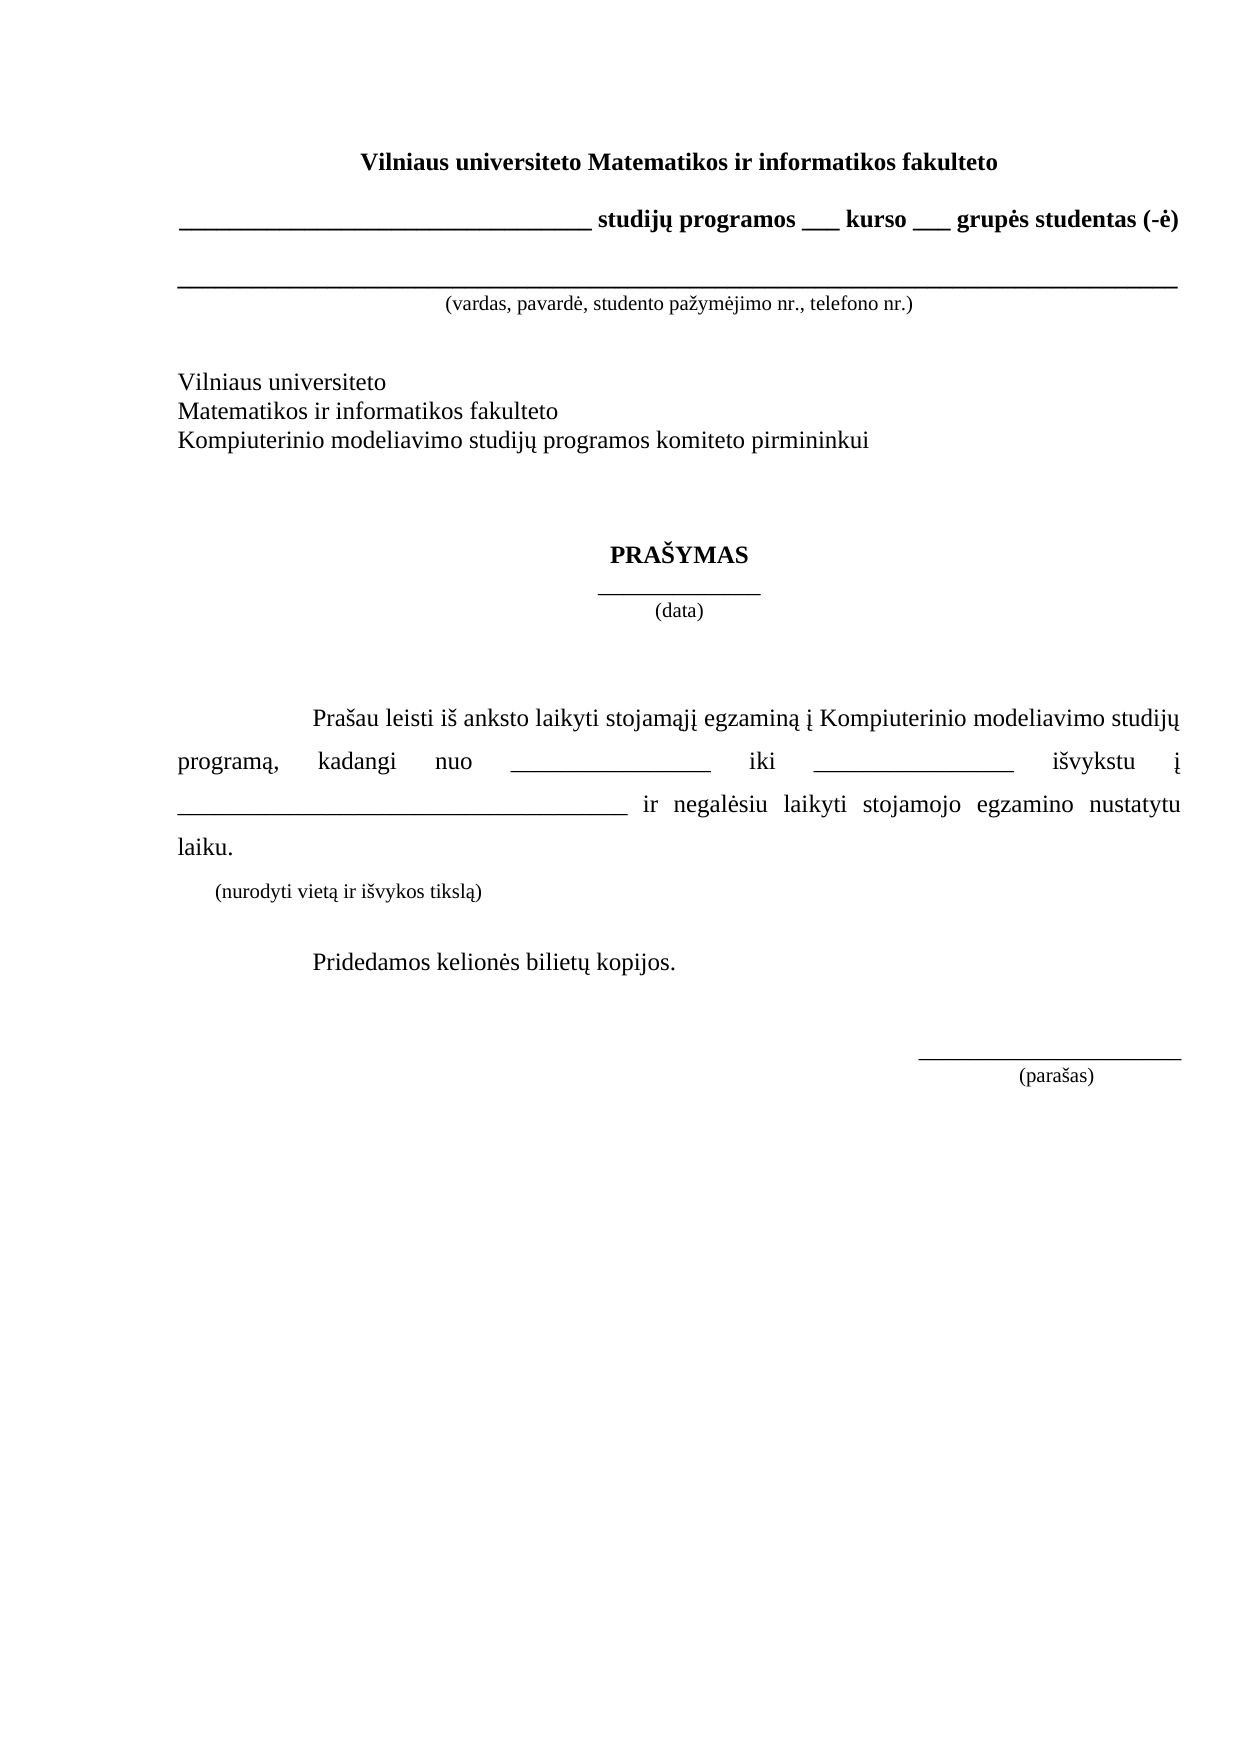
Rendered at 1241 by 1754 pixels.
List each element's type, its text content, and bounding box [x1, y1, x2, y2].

text Matematikos ir informatikos fakulteto [177, 396, 1181, 425]
text Prašau leisti iš anksto laikyti stojamąjį egzaminą į Kompiuterinio modeliavimo studijų programą, kadangi nuo ________________ iki ________________ išvykstu į ____________________________________ ir negalėsiu laikyti stojamojo egzamino nustatytu laiku. [177, 703, 1181, 861]
text _____________ [177, 569, 1181, 597]
text Vilniaus universiteto Matematikos ir informatikos fakulteto [177, 147, 1181, 176]
text (nurodyti vietą ir išvykos tikslą) [177, 876, 1181, 904]
text _________________________________ studijų programos ___ kurso ___ grupės studentas (-ė) [177, 204, 1181, 233]
text (vardas, pavardė, studento pažymėjimo nr., telefono nr.) [177, 291, 1181, 315]
text (data) [177, 597, 1181, 622]
text Pridedamos kelionės bilietų kopijos. [177, 947, 1181, 976]
text Vilniaus universiteto [177, 367, 1181, 396]
text _____________________ [177, 1034, 1181, 1062]
text ________________________________________________________________________________ [177, 262, 1181, 291]
text PRAŠYMAS [177, 540, 1181, 569]
text (parašas) [777, 1062, 1181, 1087]
text Kompiuterinio modeliavimo studijų programos komiteto pirmininkui [177, 425, 1181, 454]
